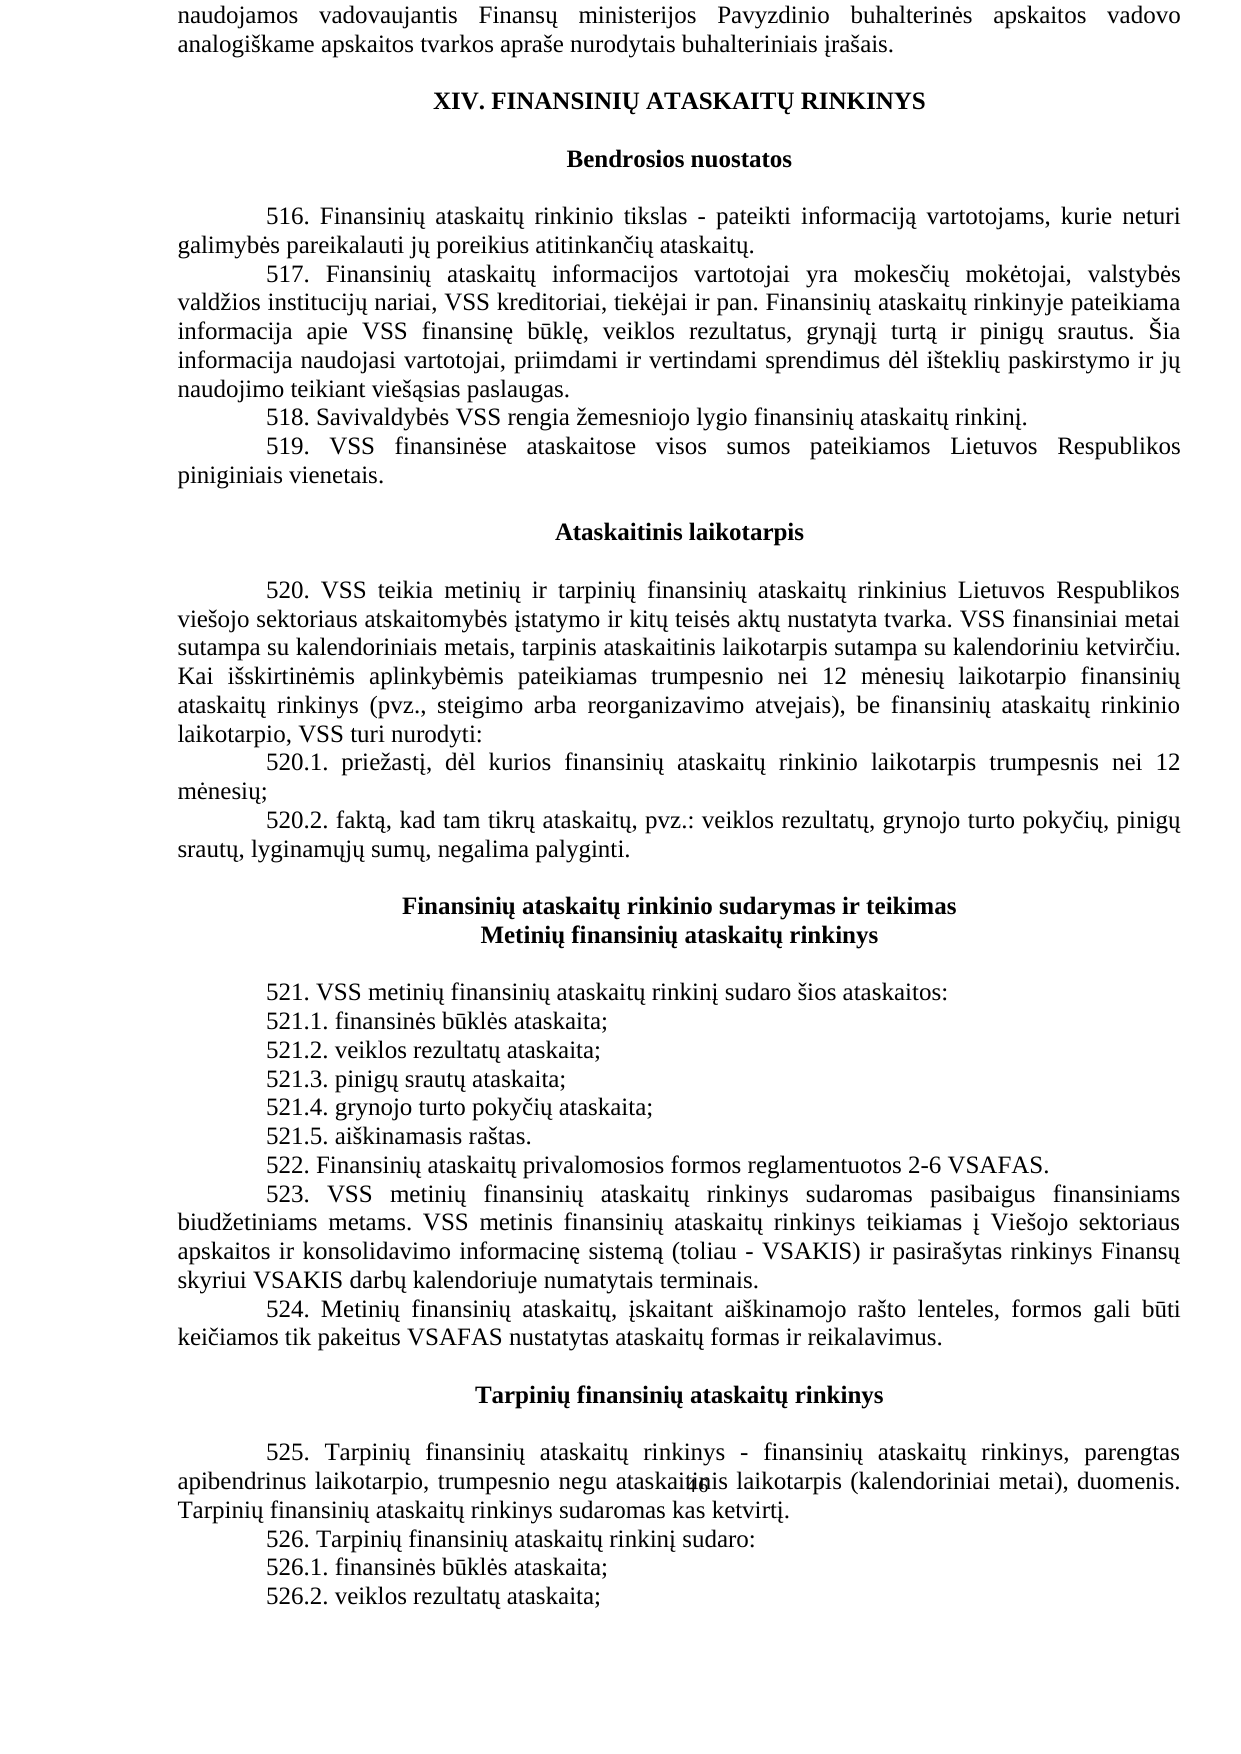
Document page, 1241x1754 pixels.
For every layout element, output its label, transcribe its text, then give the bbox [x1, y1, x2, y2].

text 521.1. finansinės būklės ataskaita; [177, 1006, 1181, 1035]
text 526.1. finansinės būklės ataskaita; [177, 1552, 1181, 1581]
text XIV. FINANSINIŲ ATASKAITŲ RINKINYS [177, 86, 1181, 115]
text Tarpinių finansinių ataskaitų rinkinys [177, 1380, 1181, 1409]
text Metinių finansinių ataskaitų rinkinys [177, 920, 1181, 949]
text 519. VSS finansinėse ataskaitose visos sumos pateikiamos Lietuvos Respublikos piniginiais vienetais. [177, 431, 1181, 489]
text 521. VSS metinių finansinių ataskaitų rinkinį sudaro šios ataskaitos: [177, 977, 1181, 1006]
text 520. VSS teikia metinių ir tarpinių finansinių ataskaitų rinkinius Lietuvos Respublikos viešojo sektoriaus atskaitomybės įstatymo ir kitų teisės aktų nustatyta tvarka. VSS finansiniai metai sutampa su kalendoriniais metais, tarpinis ataskaitinis laikotarpis sutampa su kalendoriniu ketvirčiu. Kai išskirtinėmis aplinkybėmis pateikiamas trumpesnio nei 12 mėnesių laikotarpio finansinių ataskaitų rinkinys (pvz., steigimo arba reorganizavimo atvejais), be finansinių ataskaitų rinkinio laikotarpio, VSS turi nurodyti: [177, 575, 1181, 747]
text Finansinių ataskaitų rinkinio sudarymas ir teikimas [177, 891, 1181, 920]
text 517. Finansinių ataskaitų informacijos vartotojai yra mokesčių mokėtojai, valstybės valdžios institucijų nariai, VSS kreditoriai, tiekėjai ir pan. Finansinių ataskaitų rinkinyje pateikiama informacija apie VSS finansinę būklę, veiklos rezultatus, grynąjį turtą ir pinigų srautus. Šia informacija naudojasi vartotojai, priimdami ir vertindami sprendimus dėl išteklių paskirstymo ir jų naudojimo teikiant viešąsias paslaugas. [177, 259, 1181, 402]
text 520.2. faktą, kad tam tikrų ataskaitų, pvz.: veiklos rezultatų, grynojo turto pokyčių, pinigų srautų, lyginamųjų sumų, negalima palyginti. [177, 805, 1181, 862]
text 523. VSS metinių finansinių ataskaitų rinkinys sudaromas pasibaigus finansiniams biudžetiniams metams. VSS metinis finansinių ataskaitų rinkinys teikiamas į Viešojo sektoriaus apskaitos ir konsolidavimo informacinę sistemą (toliau - VSAKIS) ir pasirašytas rinkinys Finansų skyriui VSAKIS darbų kalendoriuje numatytais terminais. [177, 1179, 1181, 1294]
text Bendrosios nuostatos [177, 144, 1181, 172]
text naudojamos vadovaujantis Finansų ministerijos Pavyzdinio buhalterinės apskaitos vadovo analogiškame apskaitos tvarkos apraše nurodytais buhalteriniais įrašais. [177, 0, 1181, 57]
text 516. Finansinių ataskaitų rinkinio tikslas - pateikti informaciją vartotojams, kurie neturi galimybės pareikalauti jų poreikius atitinkančių ataskaitų. [177, 201, 1181, 259]
text Ataskaitinis laikotarpis [177, 517, 1181, 546]
text 524. Metinių finansinių ataskaitų, įskaitant aiškinamojo rašto lenteles, formos gali būti keičiamos tik pakeitus VSAFAS nustatytas ataskaitų formas ir reikalavimus. [177, 1294, 1181, 1351]
text 521.4. grynojo turto pokyčių ataskaita; [177, 1092, 1181, 1121]
text 518. Savivaldybės VSS rengia žemesniojo lygio finansinių ataskaitų rinkinį. [177, 402, 1181, 431]
text 521.5. aiškinamasis raštas. [177, 1121, 1181, 1150]
text 520.1. priežastį, dėl kurios finansinių ataskaitų rinkinio laikotarpis trumpesnis nei 12 mėnesių; [177, 747, 1181, 805]
text 521.3. pinigų srautų ataskaita; [177, 1064, 1181, 1092]
text 526.2. veiklos rezultatų ataskaita; [177, 1581, 1181, 1610]
text 521.2. veiklos rezultatų ataskaita; [177, 1035, 1181, 1064]
text 526. Tarpinių finansinių ataskaitų rinkinį sudaro: [177, 1524, 1181, 1552]
text 525. Tarpinių finansinių ataskaitų rinkinys - finansinių ataskaitų rinkinys, parengtas apibendrinus laikotarpio, trumpesnio negu ataskaitinis laikotarpis (kalendoriniai metai), duomenis. Tarpinių finansinių ataskaitų rinkinys sudaromas kas ketvirtį. [177, 1437, 1181, 1524]
text 522. Finansinių ataskaitų privalomosios formos reglamentuotos 2-6 VSAFAS. [177, 1150, 1181, 1179]
